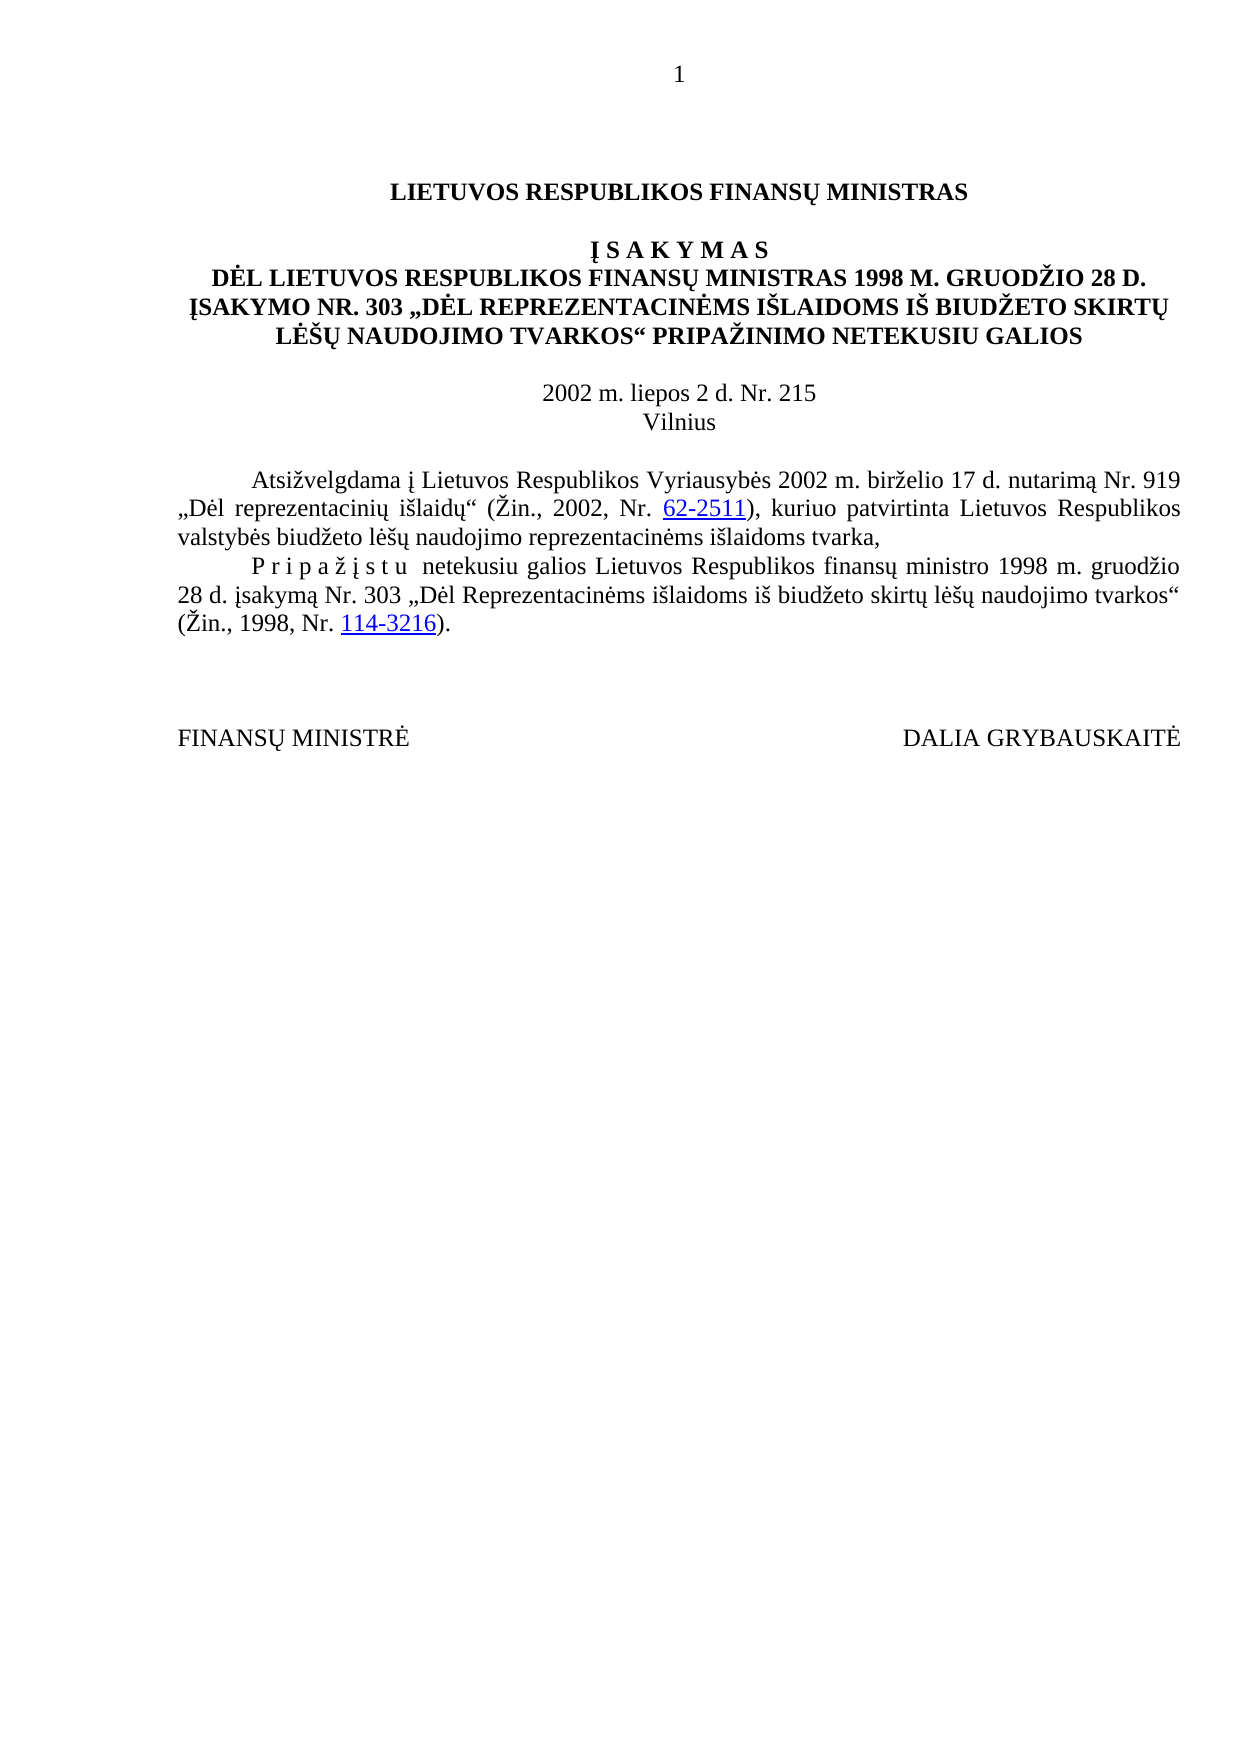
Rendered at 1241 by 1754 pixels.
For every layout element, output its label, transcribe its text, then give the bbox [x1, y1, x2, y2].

text DĖL LIETUVOS RESPUBLIKOS FINANSŲ MINISTRAS 1998 M. GRUODŽIO 28 D. ĮSAKYMO NR. 303 „DĖL REPREZENTACINĖMS IŠLAIDOMS IŠ BIUDŽETO SKIRTŲ LĖŠŲ NAUDOJIMO TVARKOS“ PRIPAŽINIMO NETEKUSIU GALIOS [177, 263, 1181, 350]
text Pripažįstu netekusiu galios Lietuvos Respublikos finansų ministro 1998 m. gruodžio 28 d. įsakymą Nr. 303 „Dėl Reprezentacinėms išlaidoms iš biudžeto skirtų lėšų naudojimo tvarkos“ (Žin., 1998, Nr. 114-3216). [177, 551, 1181, 637]
text 2002 m. liepos 2 d. Nr. 215 [177, 378, 1181, 407]
text Atsižvelgdama į Lietuvos Respublikos Vyriausybės 2002 m. birželio 17 d. nutarimą Nr. 919 „Dėl reprezentacinių išlaidų“ (Žin., 2002, Nr. 62-2511), kuriuo patvirtinta Lietuvos Respublikos valstybės biudžeto lėšų naudojimo reprezentacinėms išlaidoms tvarka, [177, 465, 1181, 551]
text Vilnius [177, 407, 1181, 436]
text FINANSŲ MINISTRĖ DALIA GRYBAUSKAITĖ [177, 723, 1181, 752]
text Į S A K Y M A S [177, 235, 1181, 263]
text LIETUVOS RESPUBLIKOS FINANSŲ MINISTRAS [177, 177, 1181, 206]
